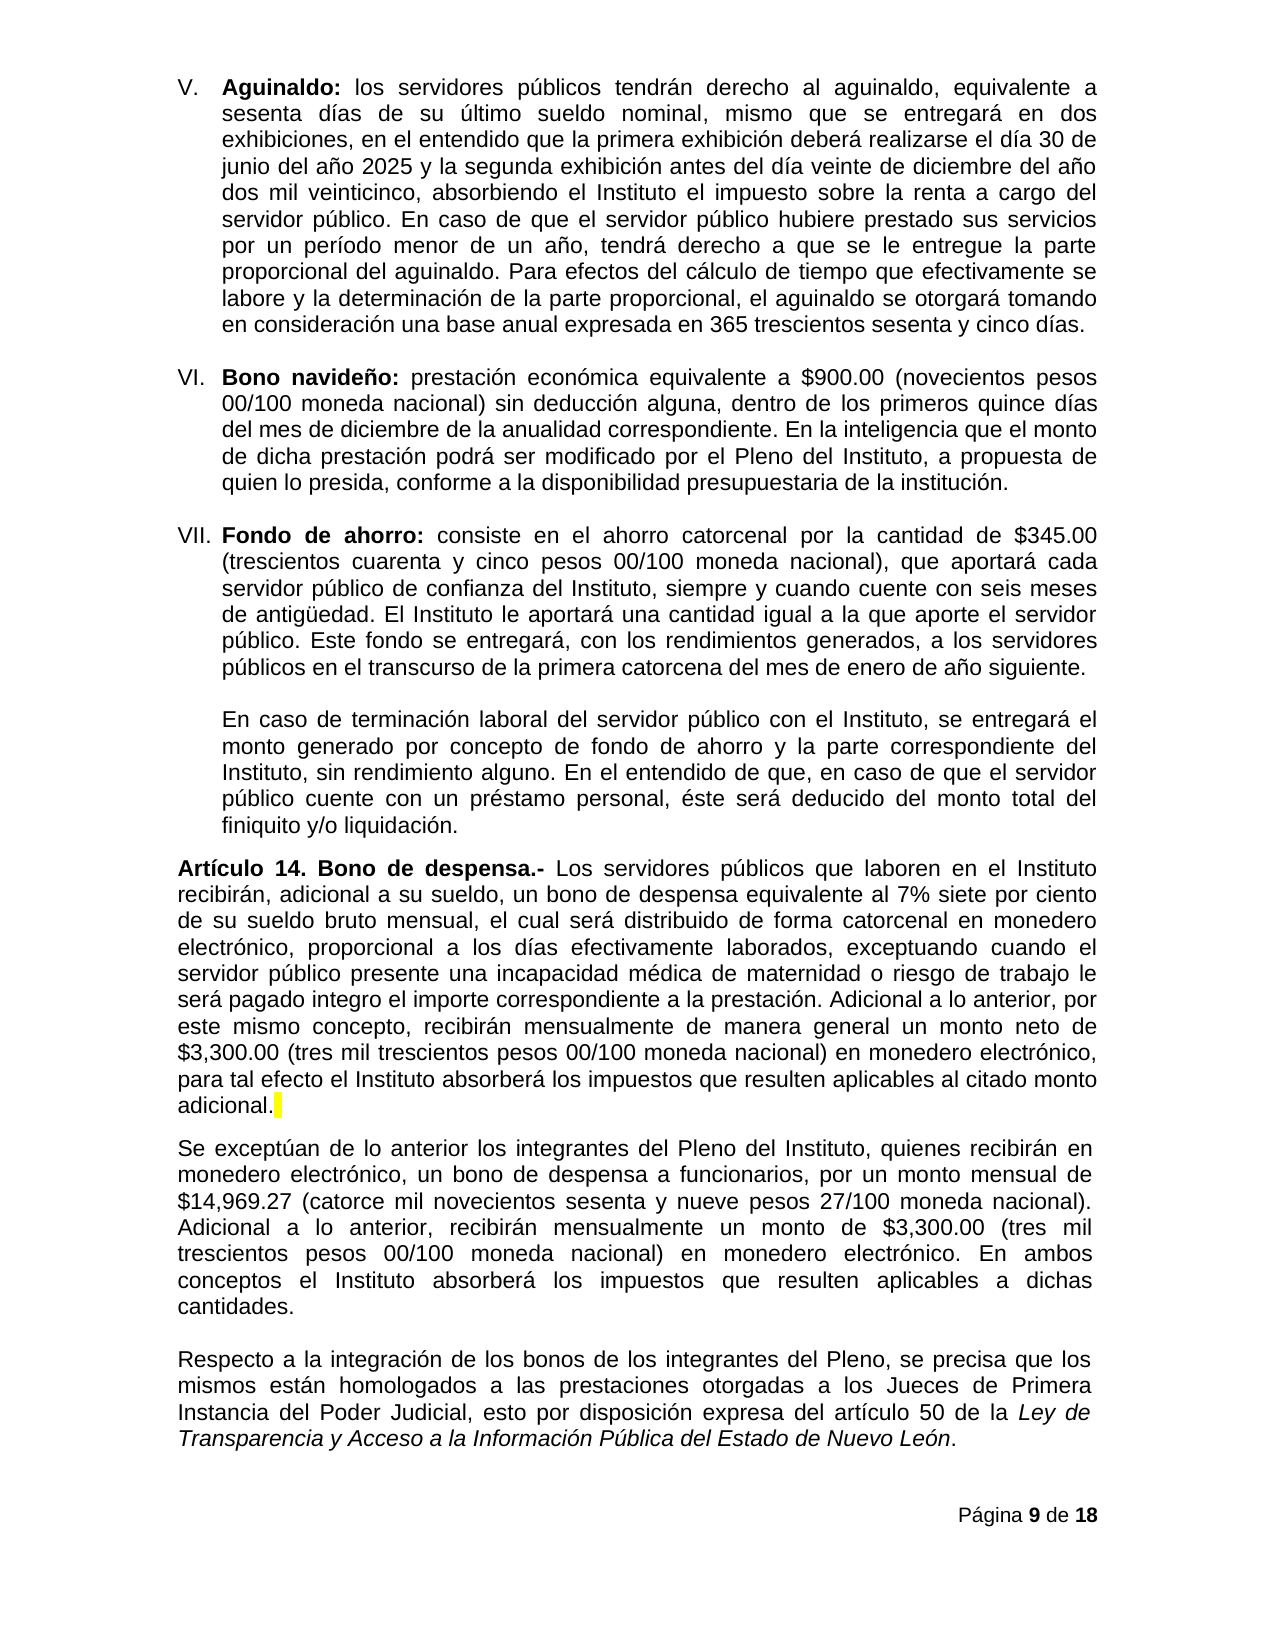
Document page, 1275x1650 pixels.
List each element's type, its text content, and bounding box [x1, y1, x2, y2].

text Artículo 14. Bono de despensa.- Los servidores públicos que laboren en el Instituto recibirán, adicional a su sueldo, un bono de despensa equivalente al 7% siete por ciento de su sueldo bruto mensual, el cual será distribuido de forma catorcenal en monedero electrónico, proporcional a los días efectivamente laborados, exceptuando cuando el servidor público presente una incapacidad médica de maternidad o riesgo de trabajo le será pagado integro el importe correspondiente a la prestación. Adicional a lo anterior, por este mismo concepto, recibirán mensualmente de manera general un monto neto de $3,300.00 (tres mil trescientos pesos 00/100 moneda nacional) en monedero electrónico, para tal efecto el Instituto absorberá los impuestos que resulten aplicables al citado monto adicional. [177, 855, 1098, 1118]
text En caso de terminación laboral del servidor público con el Instituto, se entregará el monto generado por concepto de fondo de ahorro y la parte correspondiente del Instituto, sin rendimiento alguno. En el entendido de que, en caso de que el servidor público cuente con un préstamo personal, éste será deducido del monto total del finiquito y/o liquidación. [222, 706, 1098, 838]
list Fondo de ahorro: consiste en el ahorro catorcenal por la cantidad de $345.00 (trescientos cuarenta y cinco pesos 00/100 moneda nacional), que aportará cada servidor público de confianza del Instituto, siempre y cuando cuente con seis meses de antigüedad. El Instituto le aportará una cantidad igual a la que aporte el servidor público. Este fondo se entregará, con los rendimientos generados, a los servidores públicos en el transcurso de la primera catorcena del mes de enero de año siguiente. [177, 522, 1098, 680]
list Bono navideño: prestación económica equivalente a $900.00 (novecientos pesos 00/100 moneda nacional) sin deducción alguna, dentro de los primeros quince días del mes de diciembre de la anualidad correspondiente. En la inteligencia que el monto de dicha prestación podrá ser modificado por el Pleno del Instituto, a propuesta de quien lo presida, conforme a la disponibilidad presupuestaria de la institución. [177, 364, 1098, 495]
text Respecto a la integración de los bonos de los integrantes del Pleno, se precisa que los mismos están homologados a las prestaciones otorgadas a los Jueces de Primera Instancia del Poder Judicial, esto por disposición expresa del artículo 50 de la Ley de Transparencia y Acceso a la Información Pública del Estado de Nuevo León. [177, 1346, 1093, 1451]
list Aguinaldo: los servidores públicos tendrán derecho al aguinaldo, equivalente a sesenta días de su último sueldo nominal, mismo que se entregará en dos exhibiciones, en el entendido que la primera exhibición deberá realizarse el día 30 de junio del año 2025 y la segunda exhibición antes del día veinte de diciembre del año dos mil veinticinco, absorbiendo el Instituto el impuesto sobre la renta a cargo del servidor público. En caso de que el servidor público hubiere prestado sus servicios por un período menor de un año, tendrá derecho a que se le entregue la parte proporcional del aguinaldo. Para efectos del cálculo de tiempo que efectivamente se labore y la determinación de la parte proporcional, el aguinaldo se otorgará tomando en consideración una base anual expresada en 365 trescientos sesenta y cinco días. [177, 74, 1098, 337]
text Se exceptúan de lo anterior los integrantes del Pleno del Instituto, quienes recibirán en monedero electrónico, un bono de despensa a funcionarios, por un monto mensual de $14,969.27 (catorce mil novecientos sesenta y nueve pesos 27/100 moneda nacional). Adicional a lo anterior, recibirán mensualmente un monto de $3,300.00 (tres mil trescientos pesos 00/100 moneda nacional) en monedero electrónico. En ambos conceptos el Instituto absorberá los impuestos que resulten aplicables a dichas cantidades. [177, 1135, 1093, 1319]
